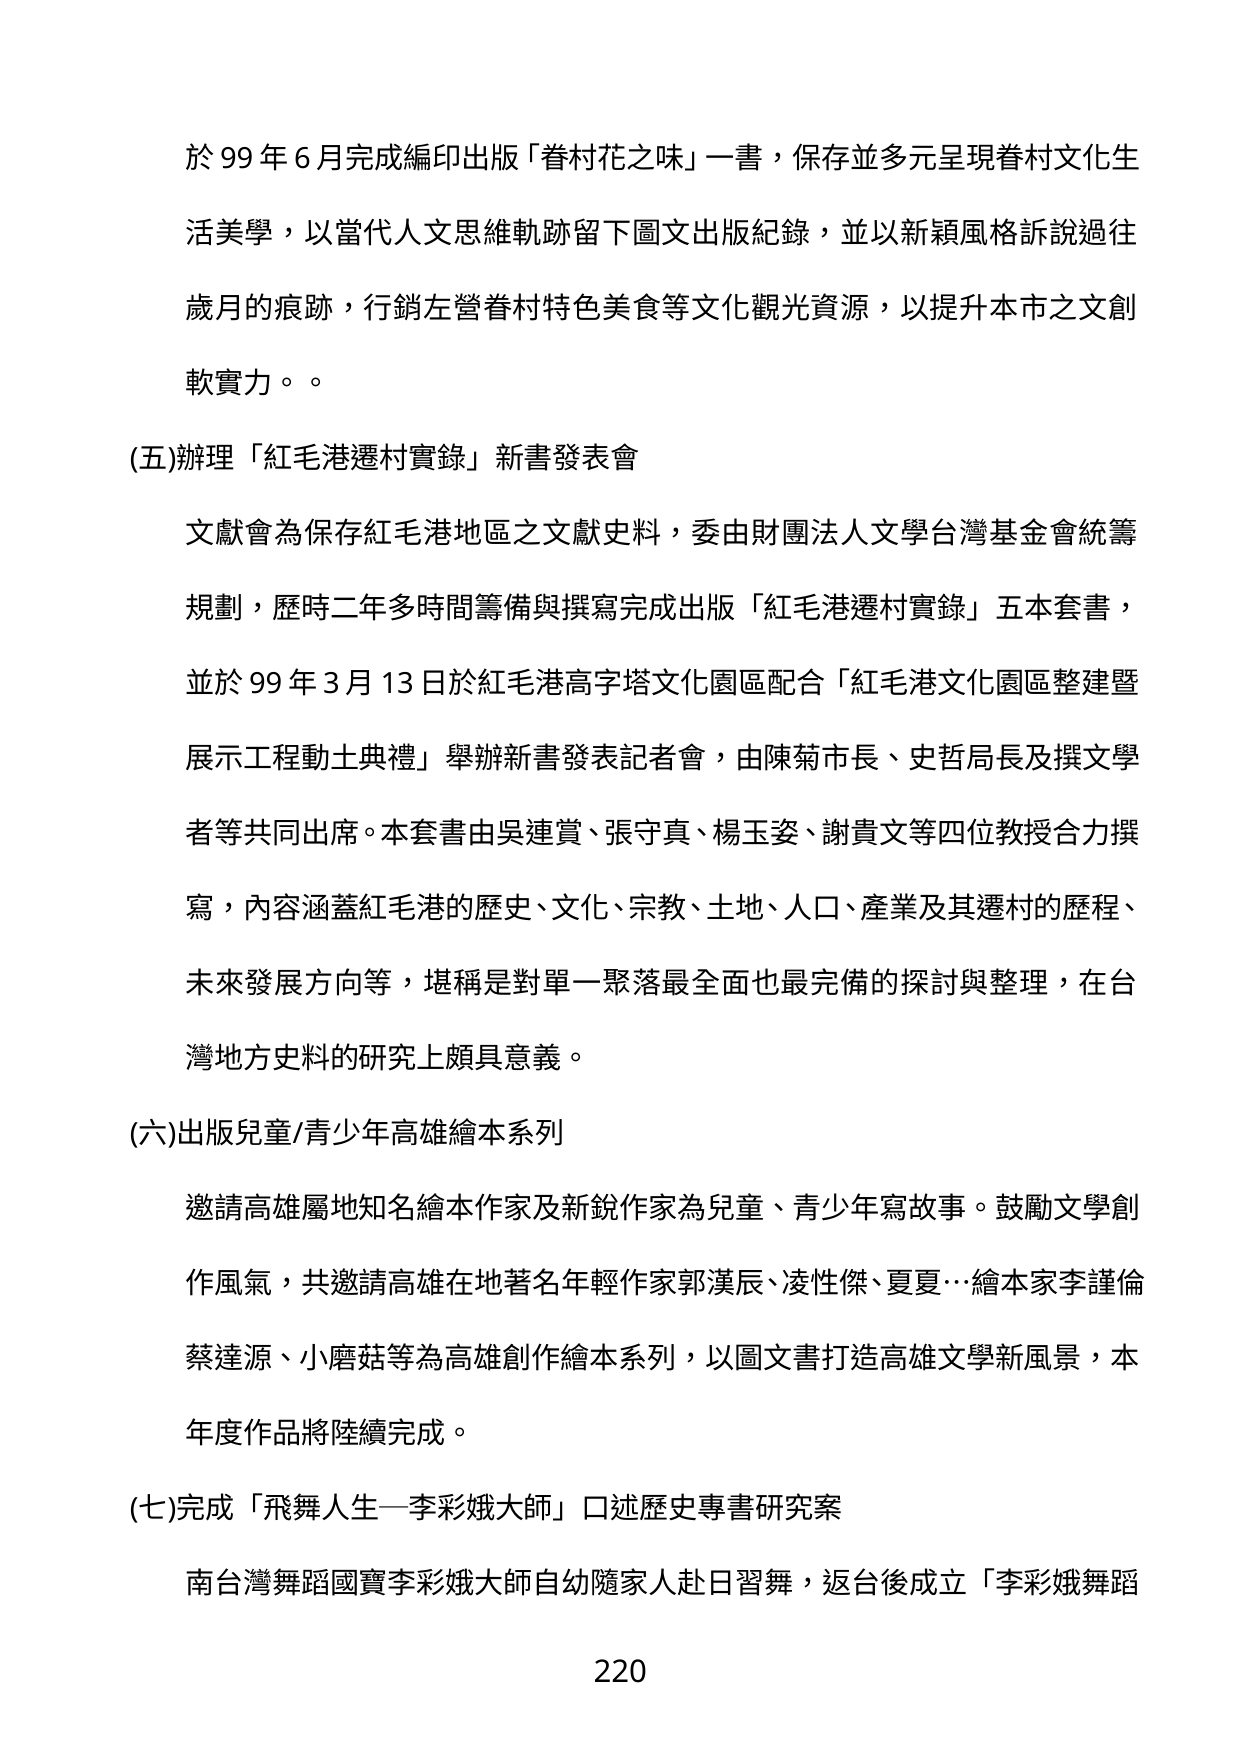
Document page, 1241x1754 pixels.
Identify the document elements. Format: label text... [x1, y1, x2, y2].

text 於99年6月完成編印出版「眷村花之味」一書，保存並多元呈現眷村文化生活美學，以當代人文思維軌跡留下圖文出版紀錄，並以新穎風格訴說過往歲月的痕跡，行銷左營眷村特色美食等文化觀光資源，以提升本市之文創軟實力。。 [185, 118, 1140, 418]
text 邀請高雄屬地知名繪本作家及新銳作家為兒童、青少年寫故事。鼓勵文學創作風氣，共邀請高雄在地著名年輕作家郭漢辰、凌性傑、夏夏…繪本家李謹倫、蔡達源、小磨菇等為高雄創作繪本系列，以圖文書打造高雄文學新風景，本年度作品將陸續完成。 [185, 1168, 1140, 1468]
text (七)完成「飛舞人生─李彩娥大師」口述歷史專書研究案 [129, 1468, 1140, 1543]
text (五)辦理「紅毛港遷村實錄」新書發表會 [129, 418, 1140, 493]
text 南台灣舞蹈國寶李彩娥大師自幼隨家人赴日習舞，返台後成立「李彩娥舞蹈 [185, 1543, 1140, 1618]
text 文獻會為保存紅毛港地區之文獻史料，委由財團法人文學台灣基金會統籌規劃，歷時二年多時間籌備與撰寫完成出版「紅毛港遷村實錄」五本套書，並於99年3月13日於紅毛港高字塔文化園區配合「紅毛港文化園區整建暨展示工程動土典禮」舉辦新書發表記者會，由陳菊市長、史哲局長及撰文學者等共同出席。本套書由吳連賞、張守真、楊玉姿、謝貴文等四位教授合力撰寫，內容涵蓋紅毛港的歷史、文化、宗教、土地、人口、產業及其遷村的歷程、未來發展方向等，堪稱是對單一聚落最全面也最完備的探討與整理，在台灣地方史料的研究上頗具意義。 [185, 493, 1140, 1093]
text (六)出版兒童/青少年高雄繪本系列 [129, 1093, 1140, 1168]
